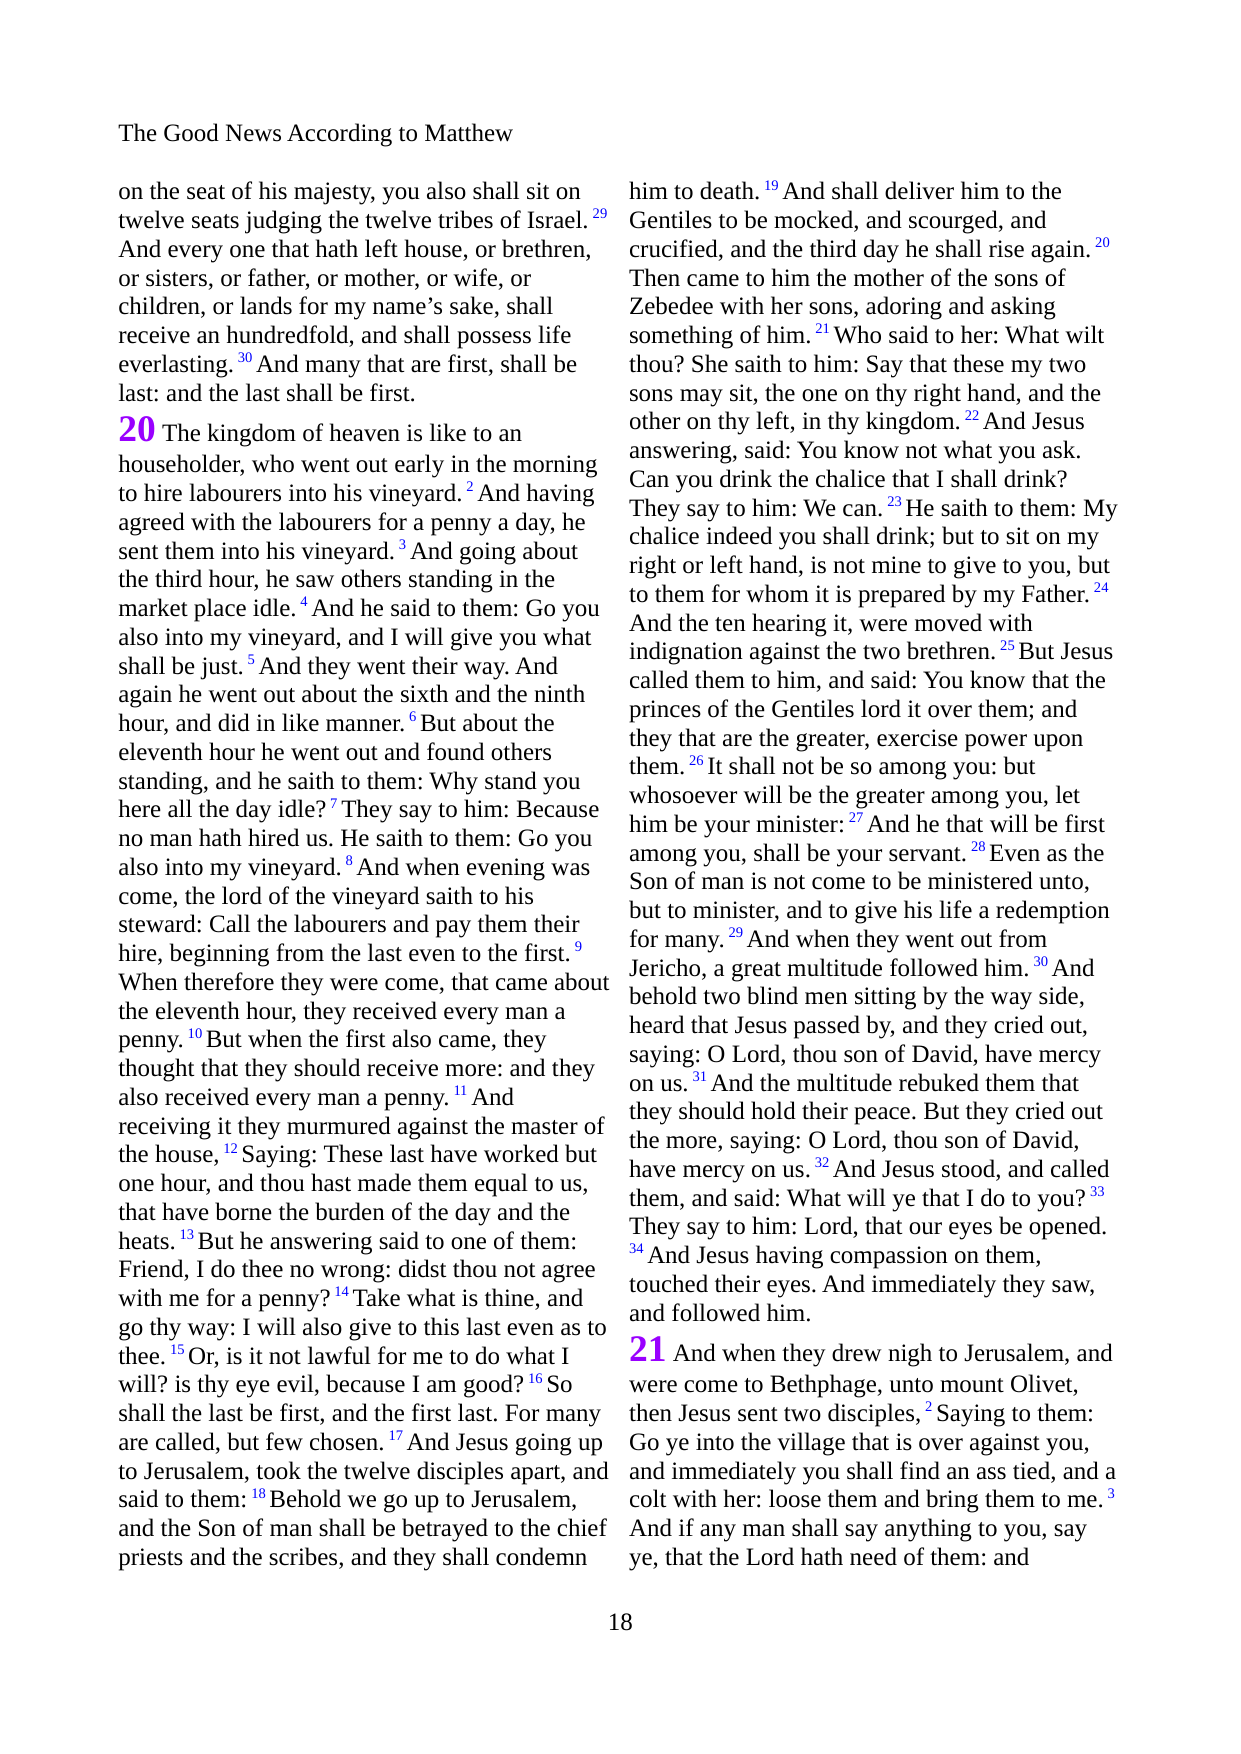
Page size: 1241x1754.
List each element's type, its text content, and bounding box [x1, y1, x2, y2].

text him to death. 19 And shall deliver him to the Gentiles to be mocked, and scourged, and crucified, and the third day he shall rise again. 20 Then came to him the mother of the sons of Zebedee with her sons, adoring and asking something of him. 21 Who said to her: What wilt thou? She saith to him: Say that these my two sons may sit, the one on thy right hand, and the other on thy left, in thy kingdom. 22 And Jesus answering, said: You know not what you ask. Can you drink the chalice that I shall drink? They say to him: We can. 23 He saith to them: My chalice indeed you shall drink; but to sit on my right or left hand, is not mine to give to you, but to them for whom it is prepared by my Father. 24 And the ten hearing it, were moved with indignation against the two brethren. 25 But Jesus called them to him, and said: You know that the princes of the Gentiles lord it over them; and they that are the greater, exercise power upon them. 26 It shall not be so among you: but whosoever will be the greater among you, let him be your minister: 27 And he that will be first among you, shall be your servant. 28 Even as the Son of man is not come to be ministered unto, but to minister, and to give his life a redemption for many. 29 And when they went out from Jericho, a great multitude followed him. 30 And behold two blind men sitting by the way side, heard that Jesus passed by, and they cried out, saying: O Lord, thou son of David, have mercy on us. 31 And the multitude rebuked them that they should hold their peace. But they cried out the more, saying: O Lord, thou son of David, have mercy on us. 32 And Jesus stood, and called them, and said: What will ye that I do to you? 33 They say to him: Lord, that our eyes be opened. 34 And Jesus having compassion on them, touched their eyes. And immediately they saw, and followed him. [629, 176, 1122, 1326]
text on the seat of his majesty, you also shall sit on twelve seats judging the twelve tribes of Israel. 29 And every one that hath left house, or brethren, or sisters, or father, or mother, or wife, or children, or lands for my name’s sake, shall receive an hundredfold, and shall possess life everlasting. 30 And many that are first, shall be last: and the last shall be first. [118, 176, 611, 406]
text 20 The kingdom of heaven is like to an householder, who went out early in the morning to hire labourers into his vineyard. 2 And having agreed with the labourers for a penny a day, he sent them into his vineyard. 3 And going about the third hour, he saw others standing in the market place idle. 4 And he said to them: Go you also into my vineyard, and I will give you what shall be just. 5 And they went their way. And again he went out about the sixth and the ninth hour, and did in like manner. 6 But about the eleventh hour he went out and found others standing, and he saith to them: Why stand you here all the day idle? 7 They say to him: Because no man hath hired us. He saith to them: Go you also into my vineyard. 8 And when evening was come, the lord of the vineyard saith to his steward: Call the labourers and pay them their hire, beginning from the last even to the first. 9 When therefore they were come, that came about the eleventh hour, they received every man a penny. 10 But when the first also came, they thought that they should receive more: and they also received every man a penny. 11 And receiving it they murmured against the master of the house, 12 Saying: These last have worked but one hour, and thou hast made them equal to us, that have borne the burden of the day and the heats. 13 But he answering said to one of them: Friend, I do thee no wrong: didst thou not agree with me for a penny? 14 Take what is thine, and go thy way: I will also give to this last even as to thee. 15 Or, is it not lawful for me to do what I will? is thy eye evil, because I am good? 16 So shall the last be first, and the first last. For many are called, but few chosen. 17 And Jesus going up to Jerusalem, took the twelve disciples apart, and said to them: 18 Behold we go up to Jerusalem, and the Son of man shall be betrayed to the chief priests and the scribes, and they shall condemn [118, 406, 611, 1571]
text 21 And when they drew nigh to Jerusalem, and were come to Bethphage, unto mount Olivet, then Jesus sent two disciples, 2 Saying to them: Go ye into the village that is over against you, and immediately you shall find an ass tied, and a colt with her: loose them and bring them to me. 3 And if any man shall say anything to you, say ye, that the Lord hath need of them: and [629, 1326, 1122, 1571]
